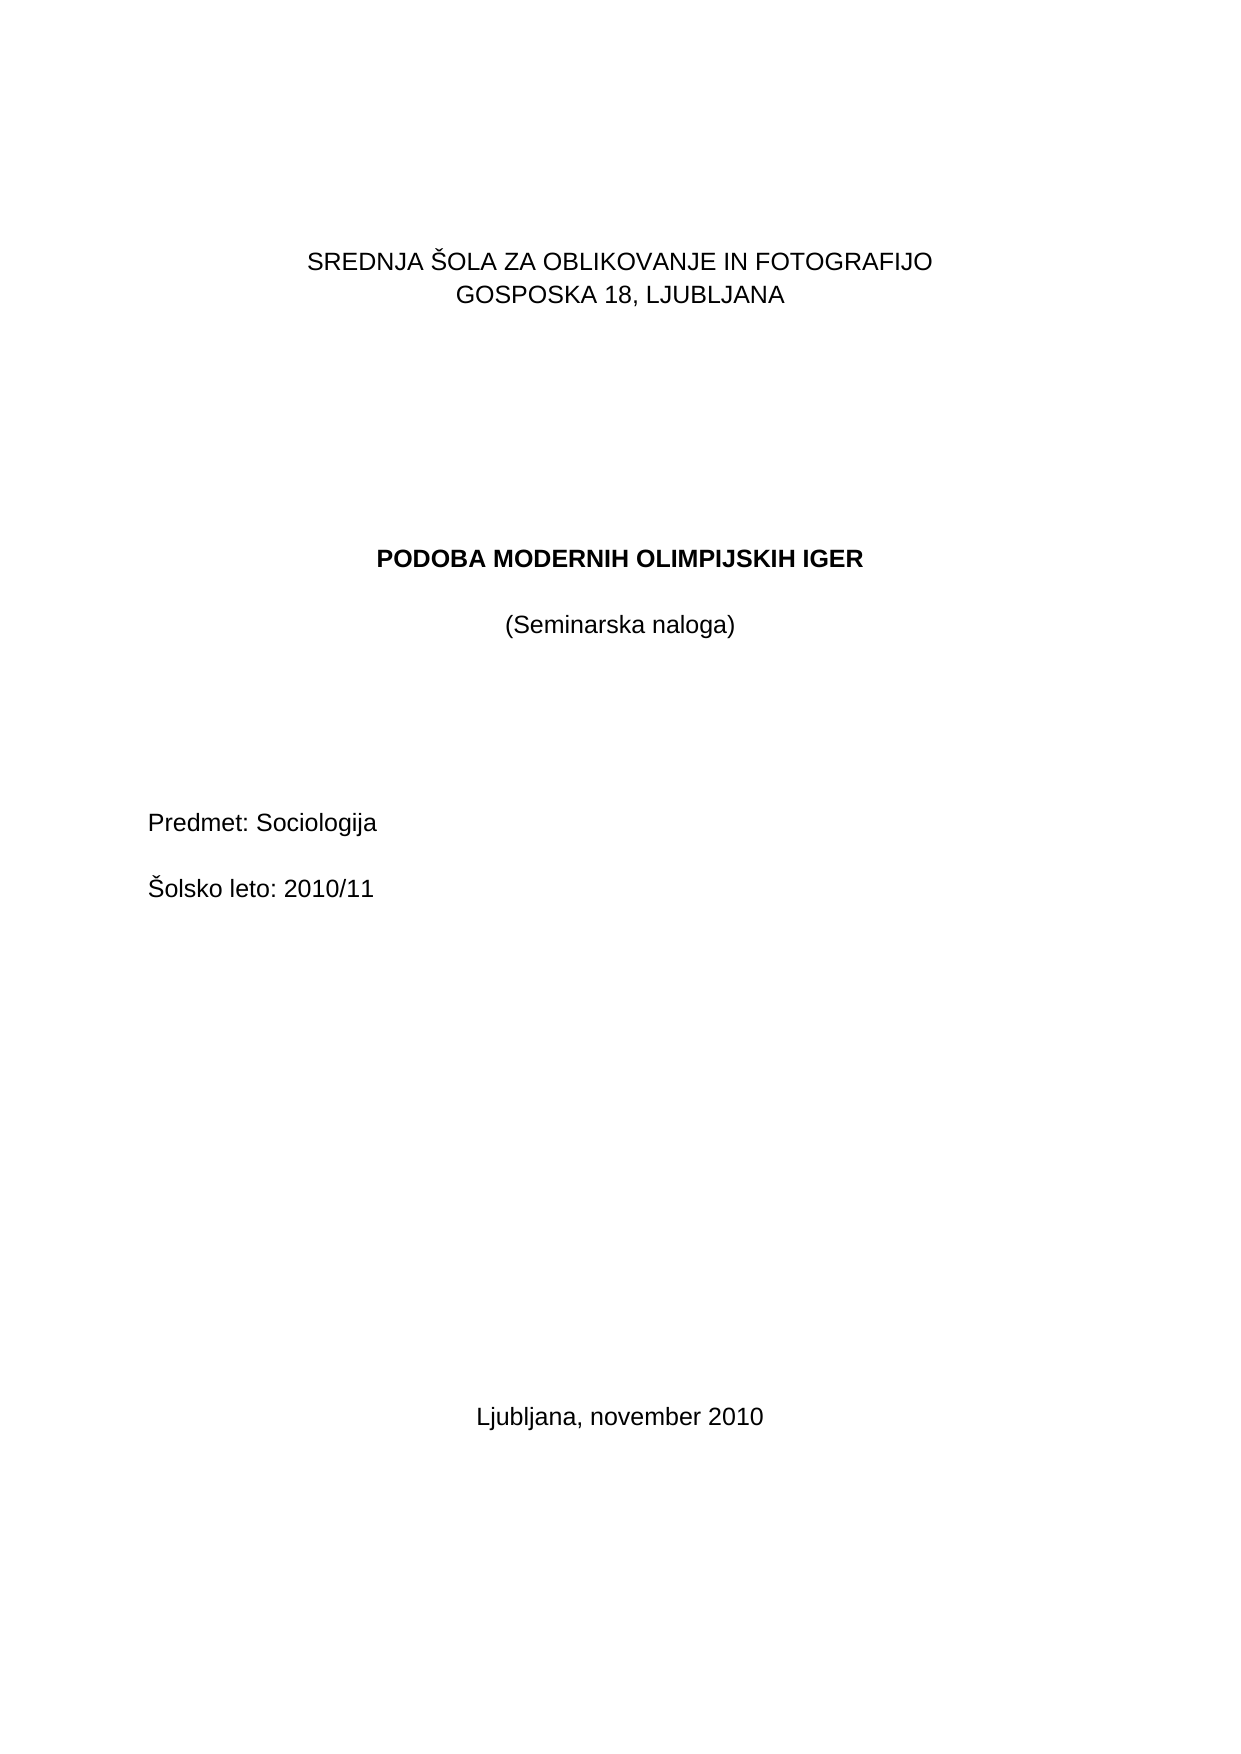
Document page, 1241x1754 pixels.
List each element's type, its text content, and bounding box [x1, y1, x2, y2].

text Ljubljana, november 2010 [148, 1402, 1093, 1431]
text Šolsko leto: 2010/11 [148, 874, 1093, 903]
text PODOBA MODERNIH OLIMPIJSKIH IGER [148, 544, 1093, 573]
text GOSPOSKA 18, LJUBLJANA [148, 280, 1093, 308]
text SREDNJA ŠOLA ZA OBLIKOVANJE IN FOTOGRAFIJO [148, 247, 1093, 275]
text (Seminarska naloga) [148, 610, 1093, 639]
text Predmet: Sociologija [148, 808, 1093, 837]
